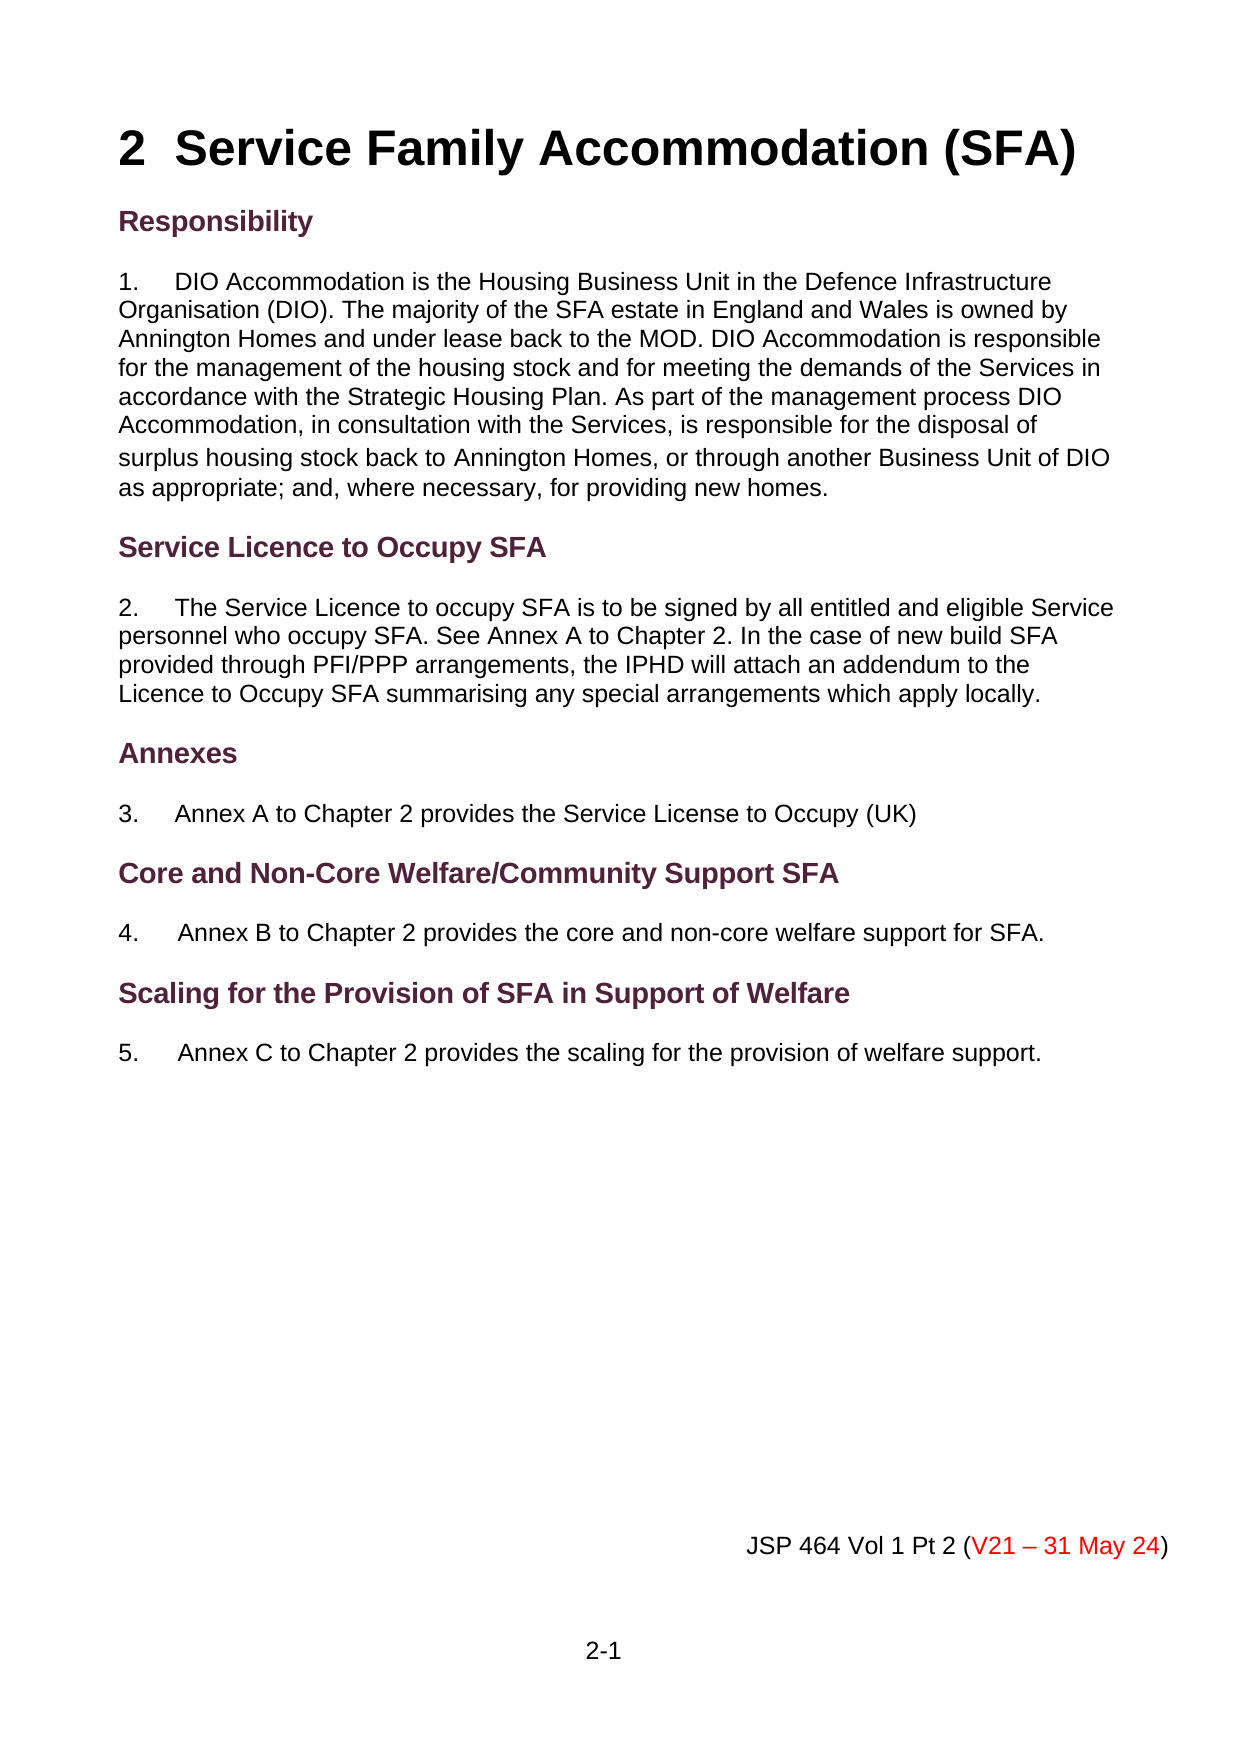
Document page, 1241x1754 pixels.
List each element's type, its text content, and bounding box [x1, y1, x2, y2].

text Scaling for the Provision of SFA in Support of Welfare [118, 976, 1122, 1009]
text Service Licence to Occupy SFA [118, 530, 1122, 564]
text Core and Non-Core Welfare/Community Support SFA [118, 856, 1122, 889]
text 2 Service Family Accommodation (SFA) [118, 118, 1122, 176]
text 5. Annex C to Chapter 2 provides the scaling for the provision of welfare support. [118, 1038, 1122, 1067]
text 2. The Service Licence to occupy SFA is to be signed by all entitled and eligible Service personnel who occupy SFA. See Annex A to Chapter 2. In the case of new build SFA provided through PFI/PPP arrangements, the IPHD will attach an addendum to the Licence to Occupy SFA summarising any special arrangements which apply locally. [118, 592, 1122, 707]
text Responsibility [118, 204, 1122, 238]
text 1. DIO Accommodation is the Housing Business Unit in the Defence Infrastructure Organisation (DIO). The majority of the SFA estate in England and Wales is owned by Annington Homes and under lease back to the MOD. DIO Accommodation is responsible for the management of the housing stock and for meeting the demands of the Services in accordance with the Strategic Housing Plan. As part of the management process DIO Accommodation, in consultation with the Services, is responsible for the disposal of surplus housing stock back to Annington Homes, or through another Business Unit of DIO as appropriate; and, where necessary, for providing new homes. [118, 267, 1122, 501]
text 4. Annex B to Chapter 2 provides the core and non-core welfare support for SFA. [118, 918, 1122, 947]
text 3. Annex A to Chapter 2 provides the Service License to Occupy (UK) [118, 798, 1128, 827]
text Annexes [118, 736, 1122, 770]
